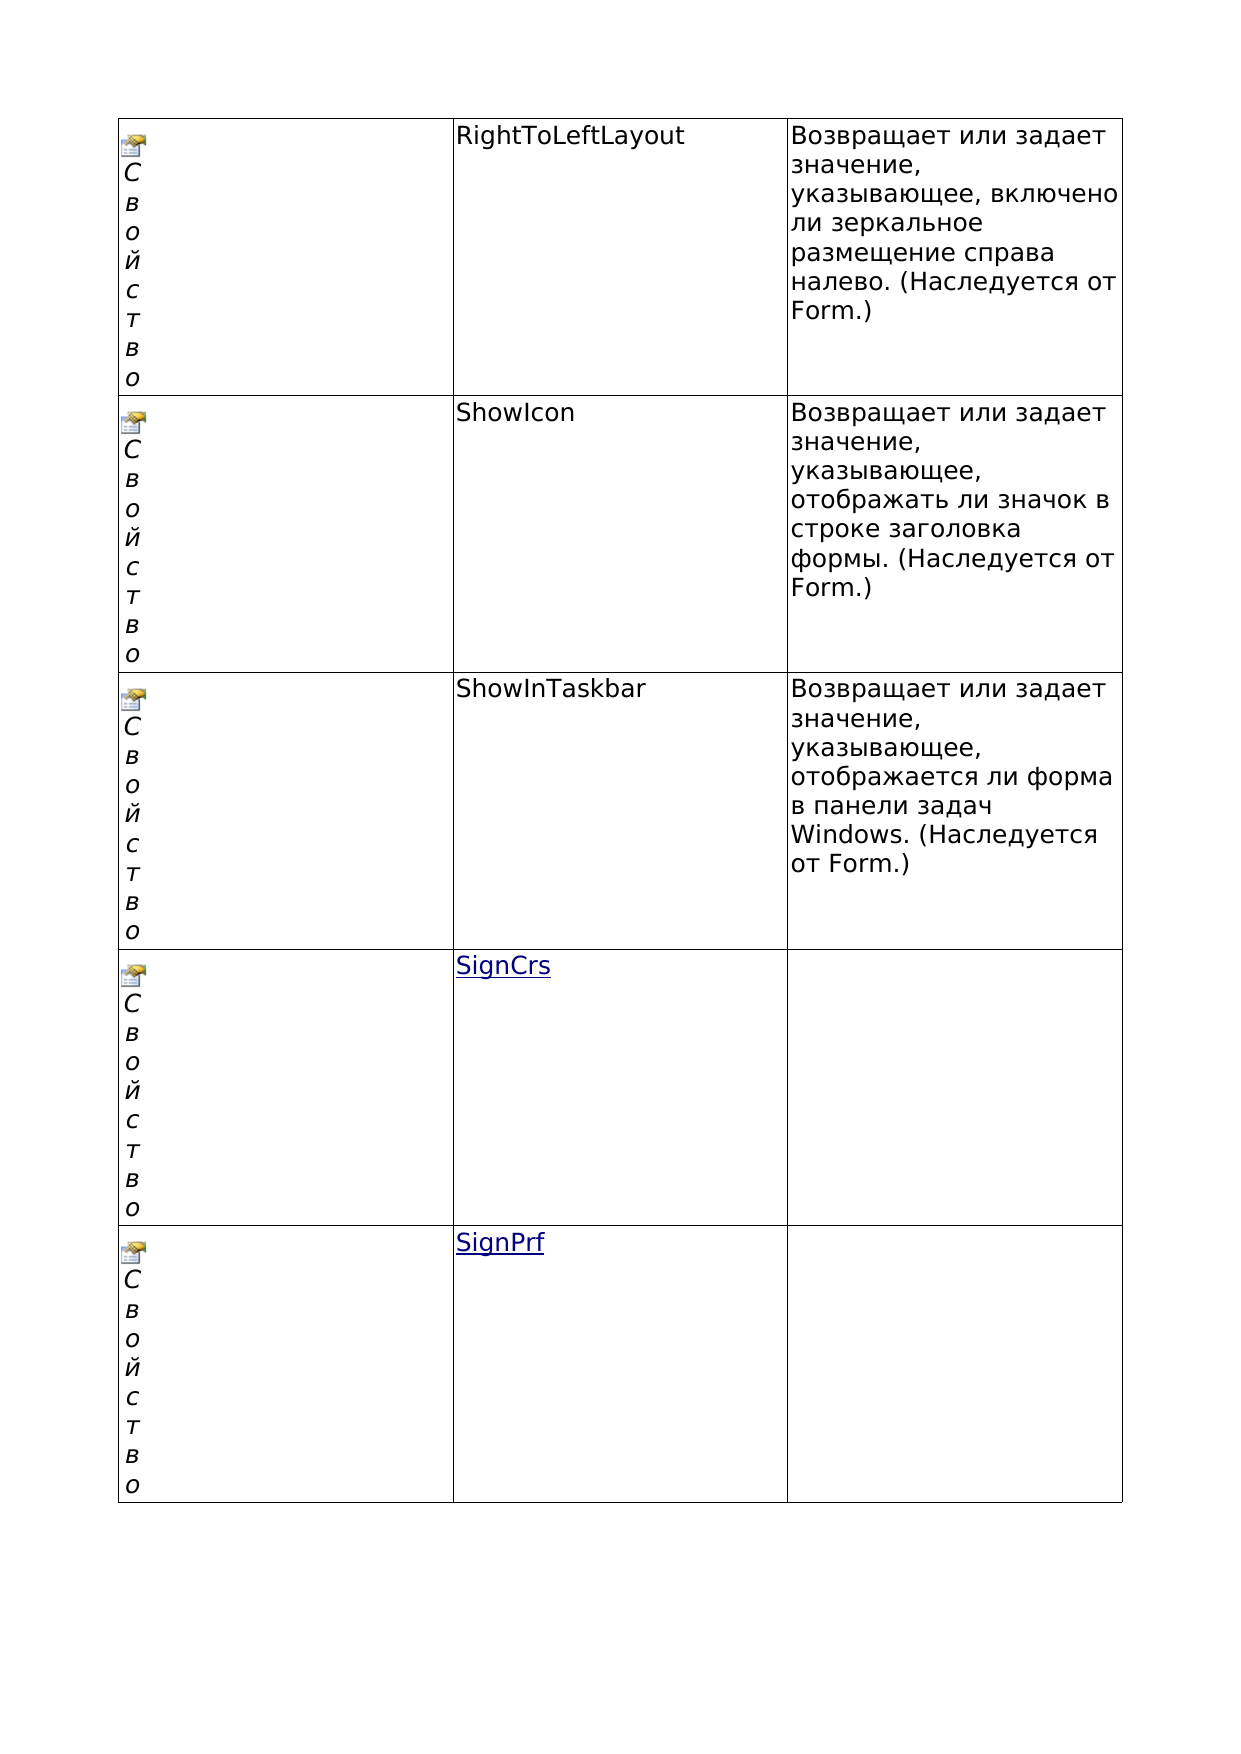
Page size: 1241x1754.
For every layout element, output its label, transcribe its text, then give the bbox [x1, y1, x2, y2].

picture [121, 410, 147, 436]
table_cell Возвращает или задает значение, указывающее, отображать ли значок в строке заголовка формы. (Наследуется от Form.) [788, 396, 1122, 672]
table_cell [119, 396, 453, 672]
table_cell [788, 950, 1122, 1225]
picture [121, 687, 147, 713]
table_cell [119, 950, 453, 1225]
table_cell Возвращает или задает значение, указывающее, отображается ли форма в панели задач Windows. (Наследуется от Form.) [788, 673, 1122, 948]
table_cell ShowInTaskbar [454, 673, 787, 948]
table_cell [119, 1226, 453, 1502]
table_cell [119, 119, 453, 395]
picture [121, 133, 147, 159]
table_cell RightToLeftLayout [454, 119, 787, 395]
table_cell SignPrf [454, 1226, 787, 1502]
table_cell ShowIcon [454, 396, 787, 672]
table_cell [788, 1226, 1122, 1502]
table_cell [119, 673, 453, 948]
table_cell Возвращает или задает значение, указывающее, включено ли зеркальное размещение справа налево. (Наследуется от Form.) [788, 119, 1122, 395]
picture [121, 1240, 147, 1266]
table_cell SignCrs [454, 950, 787, 1225]
picture [121, 963, 147, 989]
